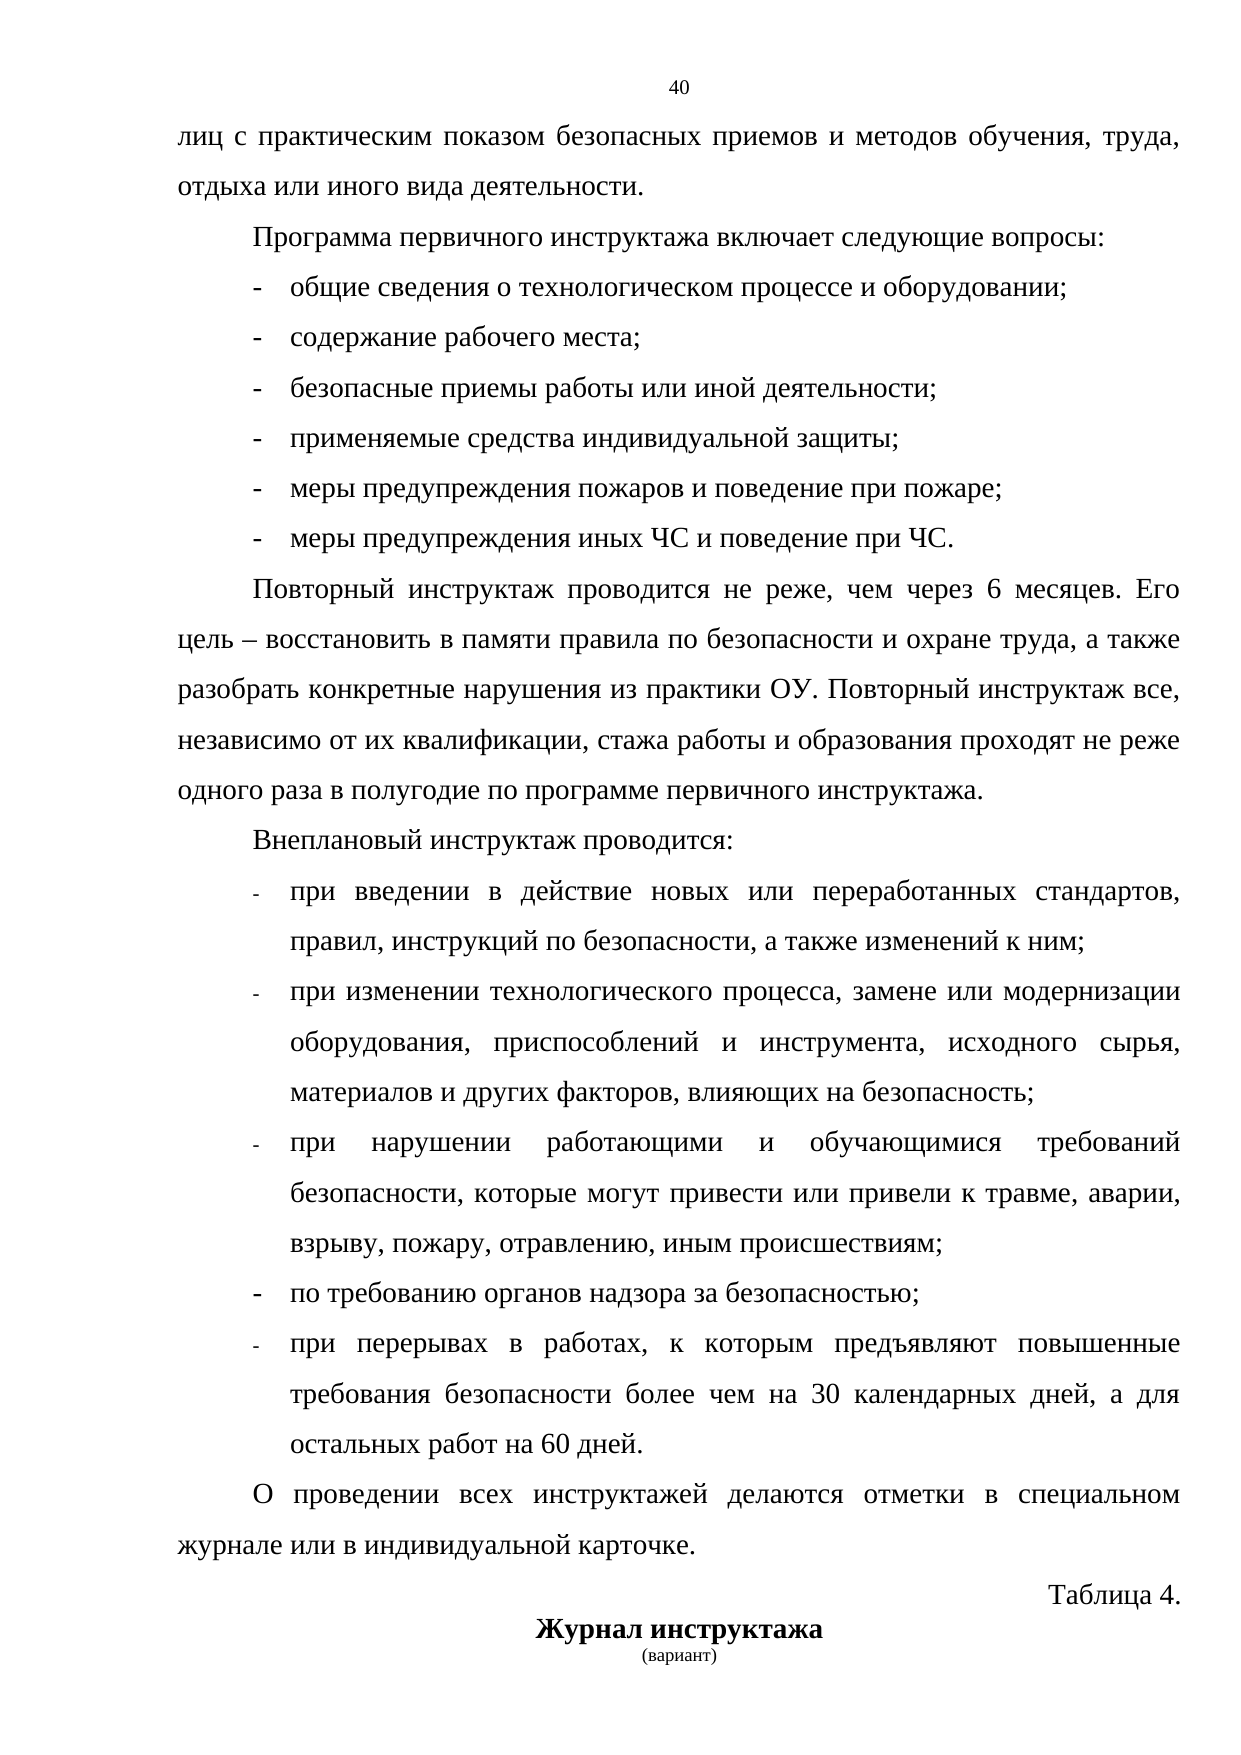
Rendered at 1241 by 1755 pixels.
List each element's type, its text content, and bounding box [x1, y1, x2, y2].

text (вариант) [177, 1644, 1181, 1678]
text лиц с практическим показом безопасных приемов и методов обучения, труда, отдыха или иного вида деятельности. [177, 118, 1181, 202]
list общие сведения о технологическом процессе и оборудовании; [252, 269, 1181, 303]
text Повторный инструктаж проводится не реже, чем через 6 месяцев. Его цель – восстановить в памяти правила по безопасности и охране труда, а также разобрать конкретные нарушения из практики ОУ. Повторный инструктаж все, независимо от их квалификации, стажа работы и образования проходят не реже одного раза в полугодие по программе первичного инструктажа. [177, 571, 1181, 806]
list при изменении технологического процесса, замене или модернизации оборудования, приспособлений и инструмента, исходного сырья, материалов и других факторов, влияющих на безопасность; [252, 973, 1181, 1108]
list по требованию органов надзора за безопасностью; [252, 1275, 1181, 1309]
text Таблица 4. [177, 1577, 1181, 1611]
text Программа первичного инструктажа включает следующие вопросы: [177, 219, 1181, 252]
list при введении в действие новых или переработанных стандартов, правил, инструкций по безопасности, а также изменений к ним; [252, 873, 1181, 957]
list содержание рабочего места; [252, 319, 1181, 353]
list применяемые средства индивидуальной защиты; [252, 420, 1181, 453]
text Журнал инструктажа [177, 1611, 1181, 1644]
list при нарушении работающими и обучающимися требований безопасности, которые могут привести или привели к травме, аварии, взрыву, пожару, отравлению, иным происшествиям; [252, 1124, 1181, 1258]
list безопасные приемы работы или иной деятельности; [252, 370, 1181, 403]
list при перерывах в работах, к которым предъявляют повышенные требования безопасности более чем на 30 календарных дней, а для остальных работ на 60 дней. [252, 1326, 1181, 1460]
list меры предупреждения пожаров и поведение при пожаре; [252, 470, 1181, 504]
text О проведении всех инструктажей делаются отметки в специальном журнале или в индивидуальной карточке. [177, 1477, 1181, 1560]
list меры предупреждения иных ЧС и поведение при ЧС. [252, 521, 1181, 554]
text Внеплановый инструктаж проводится: [177, 822, 1181, 856]
